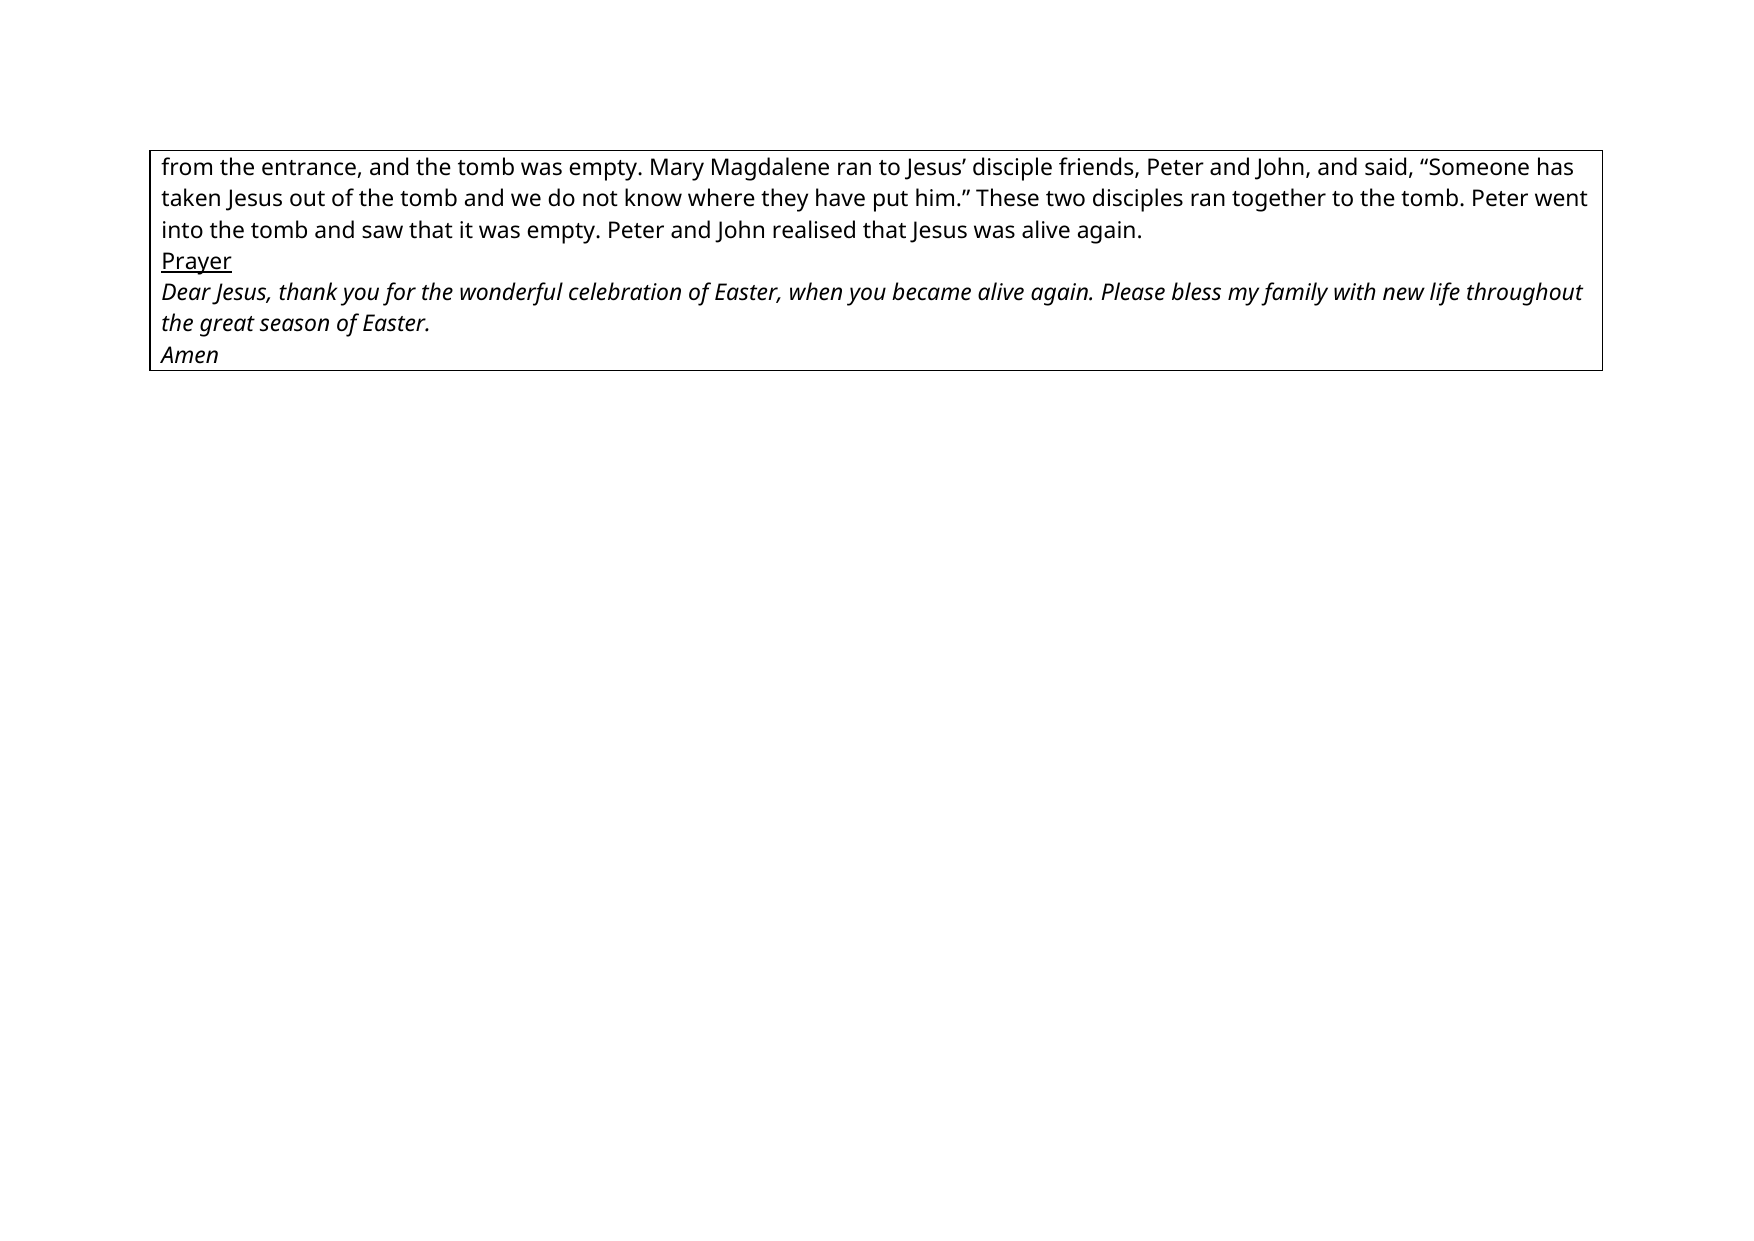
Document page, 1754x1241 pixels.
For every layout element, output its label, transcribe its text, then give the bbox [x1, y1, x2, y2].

table_cell from the entrance, and the tomb was empty. Mary Magdalene ran to Jesus’ disciple friends, Peter and John, and said, “Someone has taken Jesus out of the tomb and we do not know where they have put him.” These two disciples ran together to the tomb. Peter went into the tomb and saw that it was empty. Peter and John realised that Jesus was alive again. Prayer Dear Jesus, thank you for the wonderful celebration of Easter, when you became alive again. Please bless my family with new life throughout the great season of Easter. Amen [151, 151, 1602, 370]
